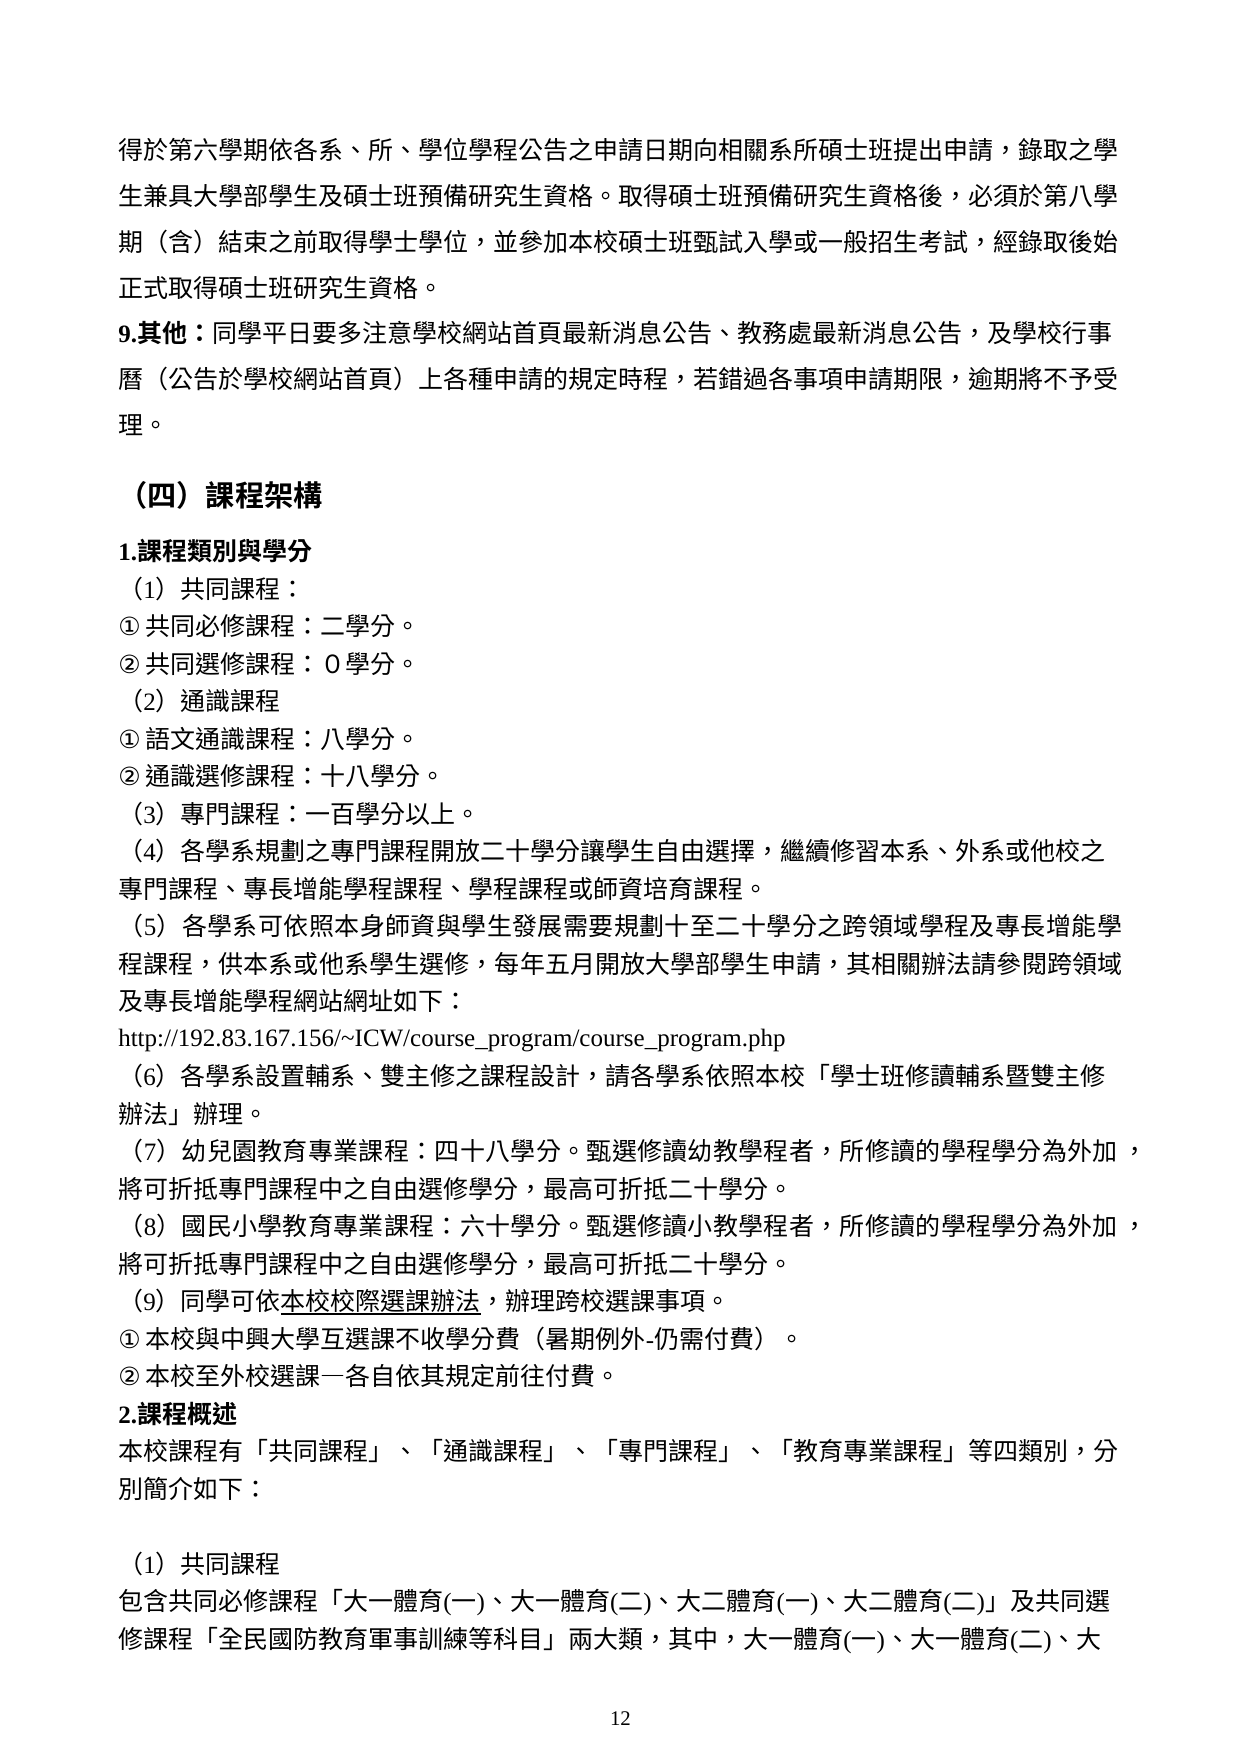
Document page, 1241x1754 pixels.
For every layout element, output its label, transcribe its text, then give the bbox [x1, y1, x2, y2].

text （9）同學可依本校校際選課辦法，辦理跨校選課事項。 [118, 1281, 1122, 1319]
text ②共同選修課程：０學分。 [118, 644, 1122, 681]
text 包含共同必修課程「大一體育(一)、大一體育(二)、大二體育(一)、大二體育(二)」及共同選修課程「全民國防教育軍事訓練等科目」兩大類，其中，大一體育(一)、大一體育(二)、大 [118, 1581, 1122, 1656]
text （1）共同課程 [118, 1544, 1122, 1581]
text 得於第六學期依各系、所、學位學程公告之申請日期向相關系所碩士班提出申請，錄取之學生兼具大學部學生及碩士班預備研究生資格。取得碩士班預備研究生資格後，必須於第八學期（含）結束之前取得學士學位，並參加本校碩士班甄試入學或一般招生考試，經錄取後始正式取得碩士班研究生資格。 [118, 123, 1122, 306]
text （7）幼兒園教育專業課程：四十八學分。甄選修讀幼教學程者，所修讀的學程學分為外加，將可折抵專門課程中之自由選修學分，最高可折抵二十學分。 [118, 1131, 1122, 1206]
text ①共同必修課程：二學分。 [118, 606, 1122, 644]
text （8）國民小學教育專業課程：六十學分。甄選修讀小教學程者，所修讀的學程學分為外加，將可折抵專門課程中之自由選修學分，最高可折抵二十學分。 [118, 1206, 1122, 1281]
text （5）各學系可依照本身師資與學生發展需要規劃十至二十學分之跨領域學程及專長增能學程課程，供本系或他系學生選修，每年五月開放大學部學生申請，其相關辦法請參閱跨領域及專長增能學程網站網址如下： [118, 906, 1122, 1019]
text 2.課程概述 [118, 1394, 1122, 1431]
text （3）專門課程：一百學分以上。 [118, 794, 1122, 831]
text http://192.83.167.156/~ICW/course_program/course_program.php [118, 1019, 1122, 1056]
text （四）課程架構 [118, 456, 1122, 531]
text ②通識選修課程：十八學分。 [118, 756, 1122, 794]
text 9.其他：同學平日要多注意學校網站首頁最新消息公告、教務處最新消息公告，及學校行事曆（公告於學校網站首頁）上各種申請的規定時程，若錯過各事項申請期限，逾期將不予受理。 [118, 306, 1122, 444]
text ①本校與中興大學互選課不收學分費（暑期例外-仍需付費）。 [118, 1319, 1122, 1356]
text ②本校至外校選課—各自依其規定前往付費。 [118, 1356, 1122, 1394]
text （4）各學系規劃之專門課程開放二十學分讓學生自由選擇，繼續修習本系、外系或他校之專門課程、專長增能學程課程、學程課程或師資培育課程。 [118, 831, 1122, 906]
text 1.課程類別與學分 [118, 531, 1122, 569]
text （2）通識課程 [118, 681, 1122, 719]
text 本校課程有「共同課程」、「通識課程」、「專門課程」、「教育專業課程」等四類別，分別簡介如下： [118, 1431, 1122, 1506]
text （6）各學系設置輔系、雙主修之課程設計，請各學系依照本校「學士班修讀輔系暨雙主修辦法」辦理。 [118, 1056, 1122, 1131]
text （1）共同課程： [118, 569, 1122, 606]
text ①語文通識課程：八學分。 [118, 719, 1122, 756]
